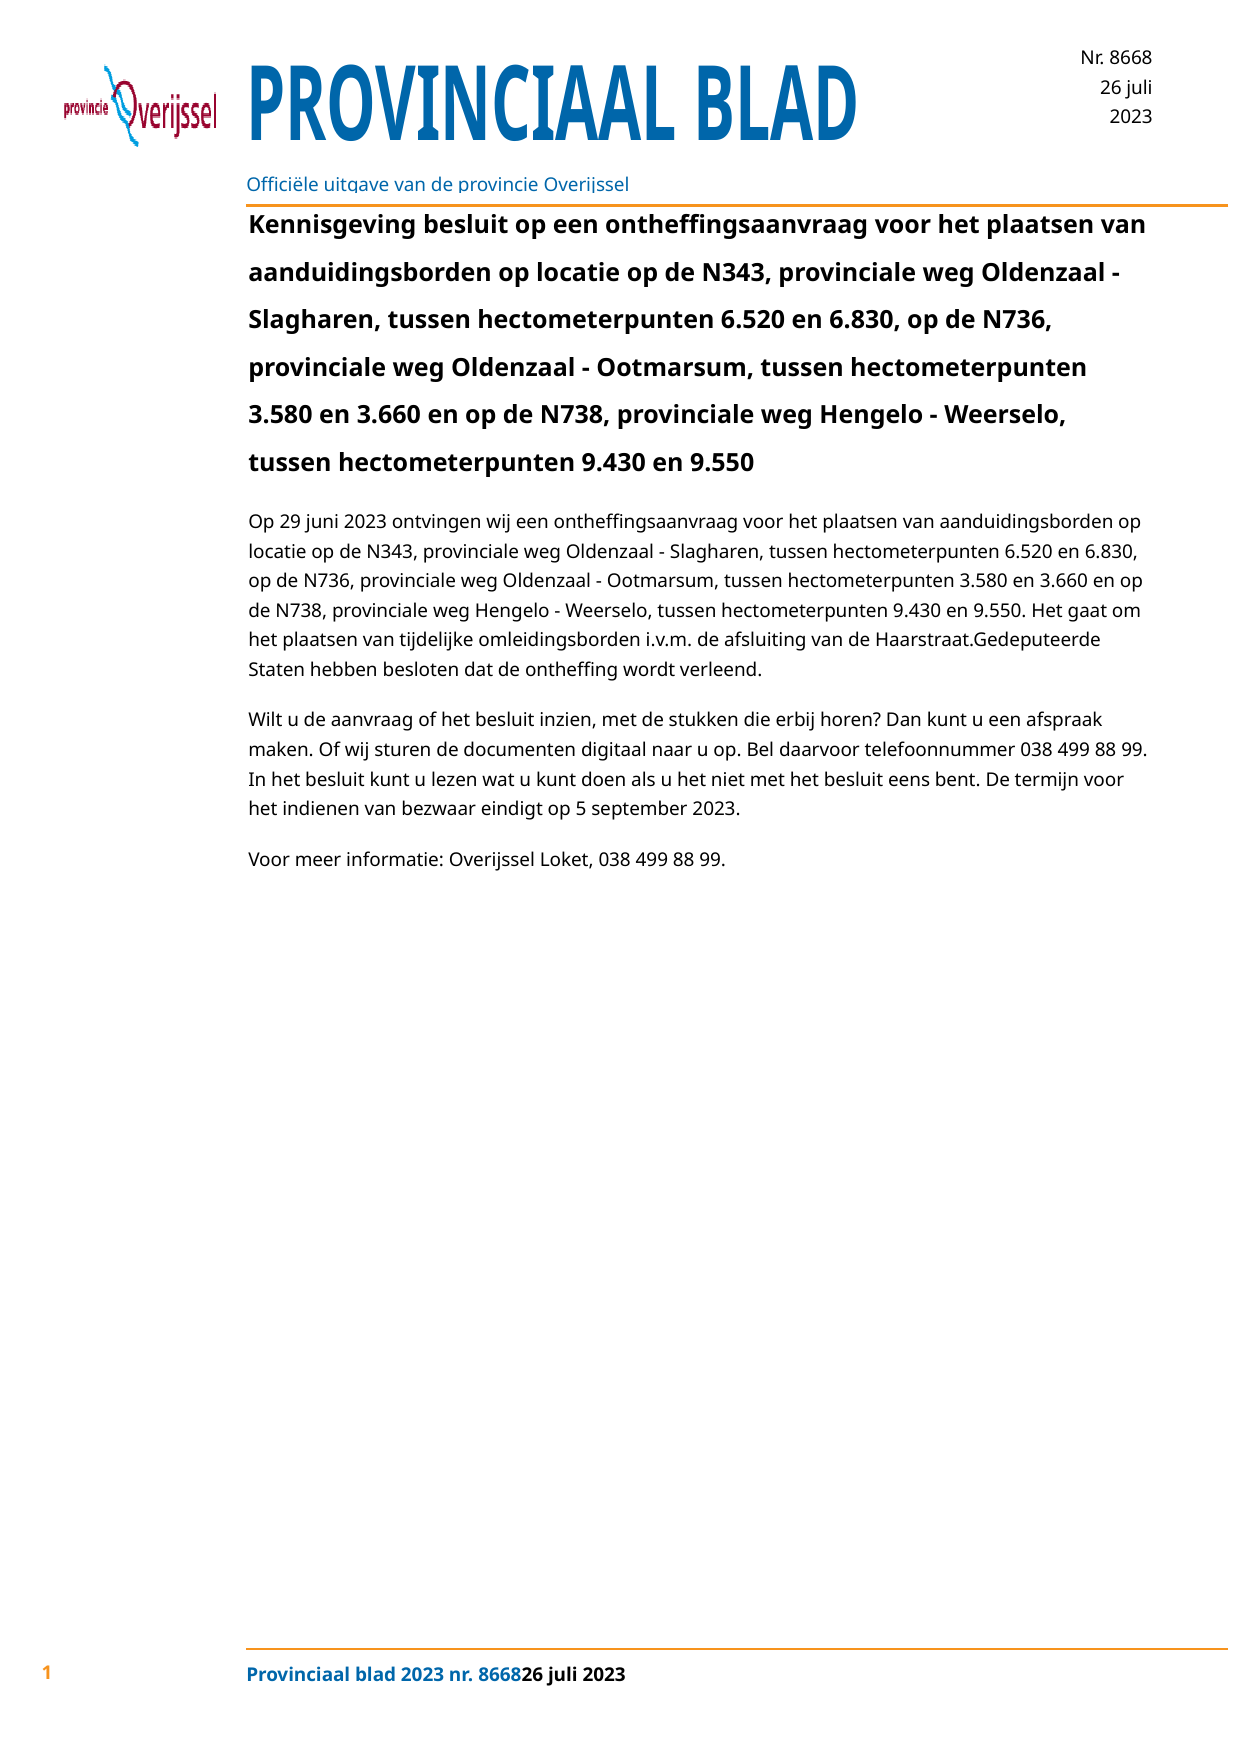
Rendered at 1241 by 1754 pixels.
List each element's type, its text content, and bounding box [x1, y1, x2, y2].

text Kennisgeving besluit op een ontheffingsaanvraag voor het plaatsen van aanduidingsborden op locatie op de N343, provinciale weg Oldenzaal - Slagharen, tussen hectometerpunten 6.520 en 6.830, op de N736, provinciale weg Oldenzaal - Ootmarsum, tussen hectometerpunten 3.580 en 3.660 en op de N738, provinciale weg Hengelo - Weerselo, tussen hectometerpunten 9.430 en 9.550 [248, 207, 1152, 479]
text Voor meer informatie: Overijssel Loket, 038 499 88 99. [248, 846, 1152, 872]
text Op 29 juni 2023 ontvingen wij een ontheffingsaanvraag voor het plaatsen van aanduidingsborden op locatie op de N343, provinciale weg Oldenzaal - Slagharen, tussen hectometerpunten 6.520 en 6.830, op de N736, provinciale weg Oldenzaal - Ootmarsum, tussen hectometerpunten 3.580 en 3.660 en op de N738, provinciale weg Hengelo - Weerselo, tussen hectometerpunten 9.430 en 9.550. Het gaat om het plaatsen van tijdelijke omleidingsborden i.v.m. de afsluiting van de Haarstraat.Gedeputeerde Staten hebben besloten dat de ontheffing wordt verleend. [248, 508, 1152, 682]
picture [41, 47, 231, 172]
text Wilt u de aanvraag of het besluit inzien, met de stukken die erbij horen? Dan kunt u een afspraak maken. Of wij sturen de documenten digitaal naar u op. Bel daarvoor telefoonnummer 038 499 88 99. In het besluit kunt u lezen wat u kunt doen als u het niet met het besluit eens bent. De termijn voor het indienen van bezwaar eindigt op 5 september 2023. [248, 707, 1152, 821]
